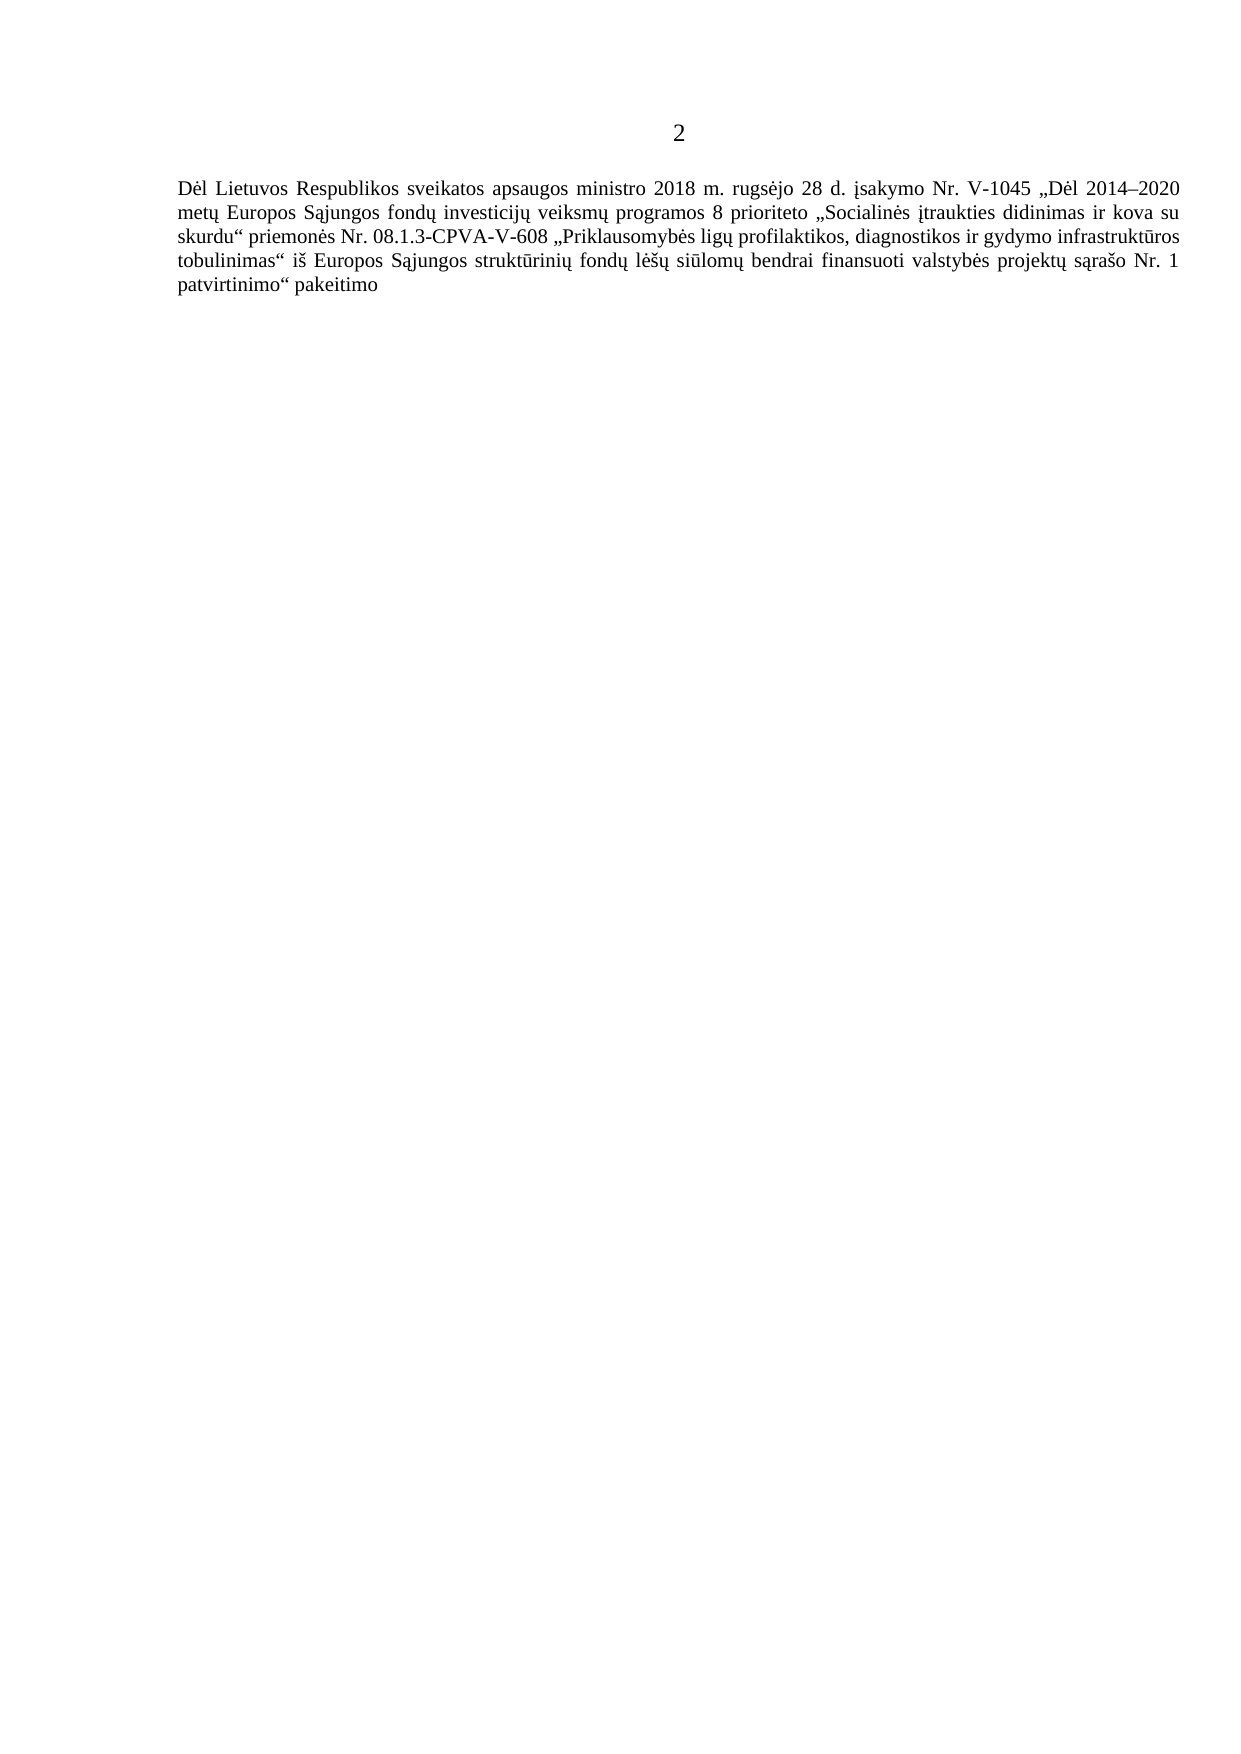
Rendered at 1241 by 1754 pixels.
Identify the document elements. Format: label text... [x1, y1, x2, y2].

text Dėl Lietuvos Respublikos sveikatos apsaugos ministro 2018 m. rugsėjo 28 d. įsakymo Nr. V-1045 „Dėl 2014–2020 metų Europos Sąjungos fondų investicijų veiksmų programos 8 prioriteto „Socialinės įtraukties didinimas ir kova su skurdu“ priemonės Nr. 08.1.3-CPVA-V-608 „Priklausomybės ligų profilaktikos, diagnostikos ir gydymo infrastruktūros tobulinimas“ iš Europos Sąjungos struktūrinių fondų lėšų siūlomų bendrai finansuoti valstybės projektų sąrašo Nr. 1 patvirtinimo“ pakeitimo [177, 176, 1181, 296]
